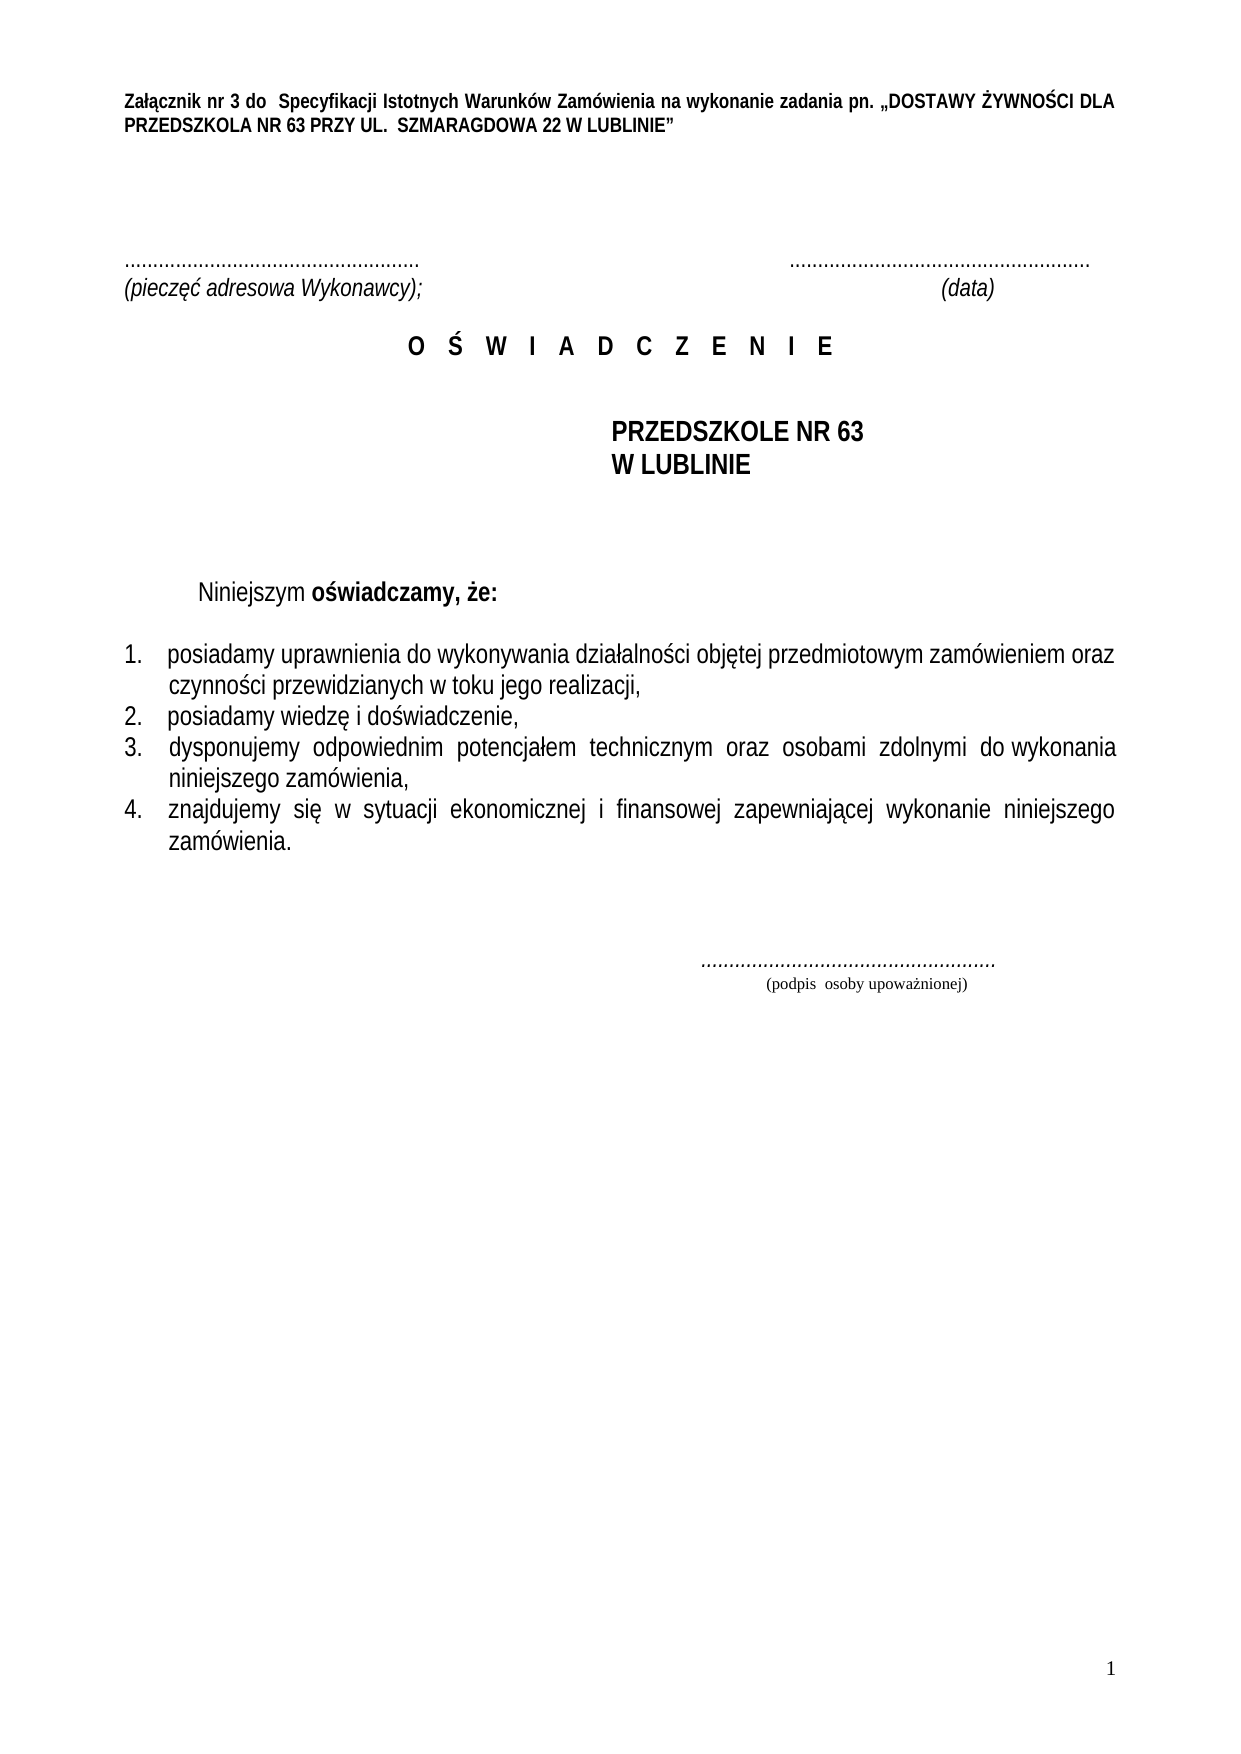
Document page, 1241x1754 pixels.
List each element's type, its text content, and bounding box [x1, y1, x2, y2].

text .................................................... ..................................................... [124, 244, 1116, 273]
text Niniejszym oświadczamy, że: [124, 576, 1116, 607]
text 4. znajdujemy się w sytuacji ekonomicznej i finansowej zapewniającej wykonanie niniejszego zamówienia. [124, 794, 1116, 856]
table_header [158, 944, 617, 1016]
text OŚWIADCZENIE [124, 330, 1116, 361]
text (pieczęć adresowa Wykonawcy); (data) [124, 273, 1116, 302]
text 2. posiadamy wiedzę i doświadczenie, [124, 701, 1116, 732]
table_header .................................................... [618, 944, 1083, 1016]
text Załącznik nr 3 do Specyfikacji Istotnych Warunków Zamówienia na wykonanie zadania pn. „DOSTAWY ŻYWNOŚCI DLA PRZEDSZKOLA NR 63 PRZY UL. SZMARAGDOWA 22 W LUBLINIE” [124, 89, 1116, 137]
text PRZEDSZKOLE NR 63 [611, 414, 1116, 447]
text 1. posiadamy uprawnienia do wykonywania działalności objętej przedmiotowym zamówieniem oraz czynności przewidzianych w toku jego realizacji, [124, 638, 1116, 701]
text W LUBLINIE [124, 447, 1116, 481]
text 3. dysponujemy odpowiednim potencjałem technicznym oraz osobami zdolnymi do wykonania niniejszego zamówienia, [124, 732, 1116, 794]
